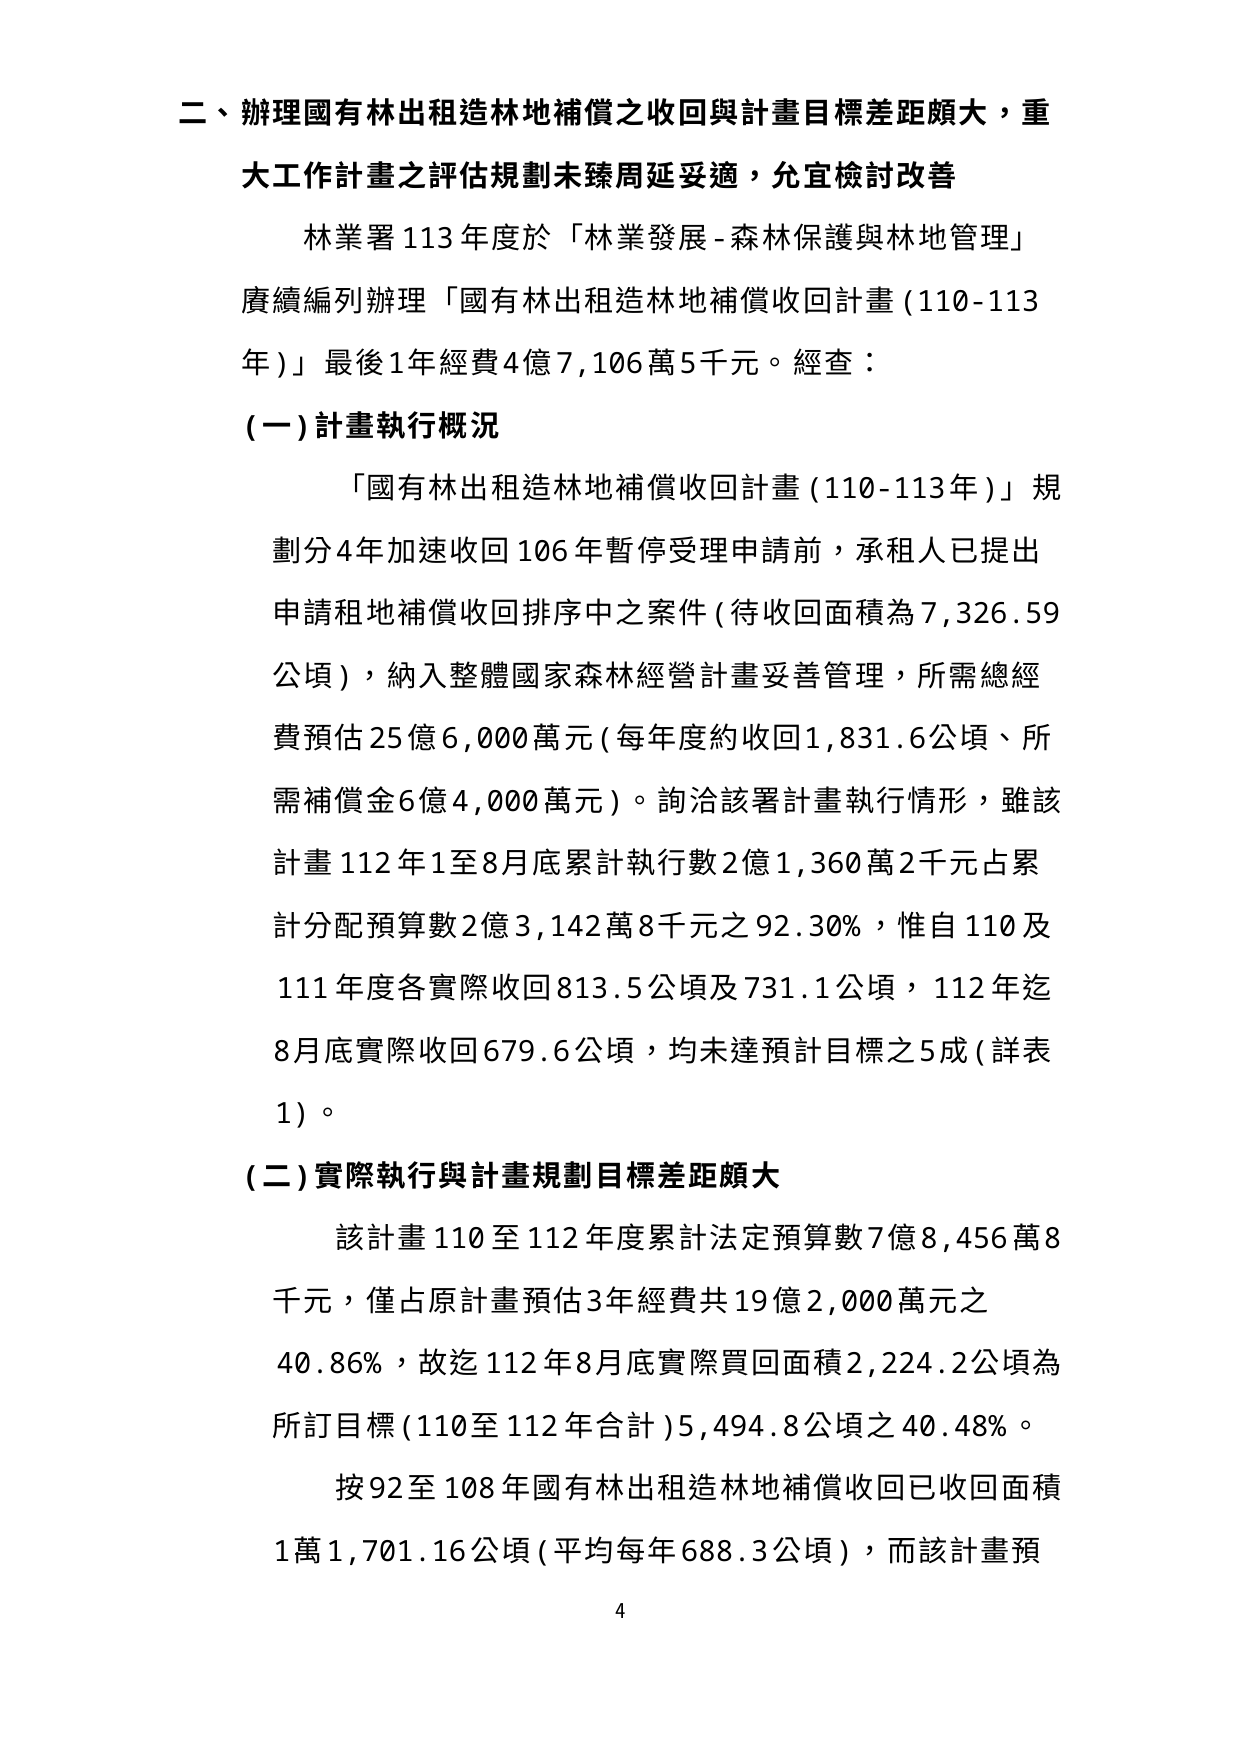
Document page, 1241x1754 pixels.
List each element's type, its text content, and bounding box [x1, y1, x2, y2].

text 按92至108年國有林出租造林地補償收回已收回面積1萬1,701.16公頃(平均每年688.3公頃)，而該計畫預計110至113年每年收回面積1,831.6公頃約為過去17年平均收回面積之2.66倍，按租地造林地補償收回政策本意，係在環境敏感區之租地不砍伐擾動下，收回由林業署管理，除維護既有林相外，另透過自然復育或施以人工造林等方式，以達恢復林地生態完整性之目標，發揮穩定地質、增益國土保安等功能。爰此，農業部未審酌過去執行實況、政府財政及該部預算執行能量等，妥善規劃計畫內容，致執行結果與計畫內容差距過大。 [266, 1444, 1063, 1569]
text 該計畫110至112年度累計法定預算數7億8,456萬8千元，僅占原計畫預估3年經費共19億2,000萬元之40.86%，故迄112年8月底實際買回面積2,224.2公頃為所訂目標(110至112年合計)5,494.8公頃之40.48%。 [266, 1194, 1063, 1444]
text 林業署113年度於「林業發展-森林保護與林地管理」賡續編列辦理「國有林出租造林地補償收回計畫(110-113年)」最後1年經費4億7,106萬5千元。經查： [236, 194, 1063, 382]
text (二)實際執行與計畫規劃目標差距頗大 [236, 1132, 1063, 1194]
text 二、辦理國有林出租造林地補償之收回與計畫目標差距頗大，重大工作計畫之評估規劃未臻周延妥適，允宜檢討改善 [177, 69, 1063, 194]
text 「國有林出租造林地補償收回計畫(110-113年)」規劃分4年加速收回106年暫停受理申請前，承租人已提出申請租地補償收回排序中之案件(待收回面積為7,326.59公頃)，納入整體國家森林經營計畫妥善管理，所需總經費預估25億6,000萬元(每年度約收回1,831.6公頃、所需補償金6億4,000萬元)。詢洽該署計畫執行情形，雖該計畫112年1至8月底累計執行數2億1,360萬2千元占累計分配預算數2億3,142萬8千元之92.30%，惟自110及111年度各實際收回813.5公頃及731.1公頃，112年迄8月底實際收回679.6公頃，均未達預計目標之5成(詳表1)。 [266, 444, 1063, 1132]
text (一)計畫執行概況 [236, 382, 1063, 444]
